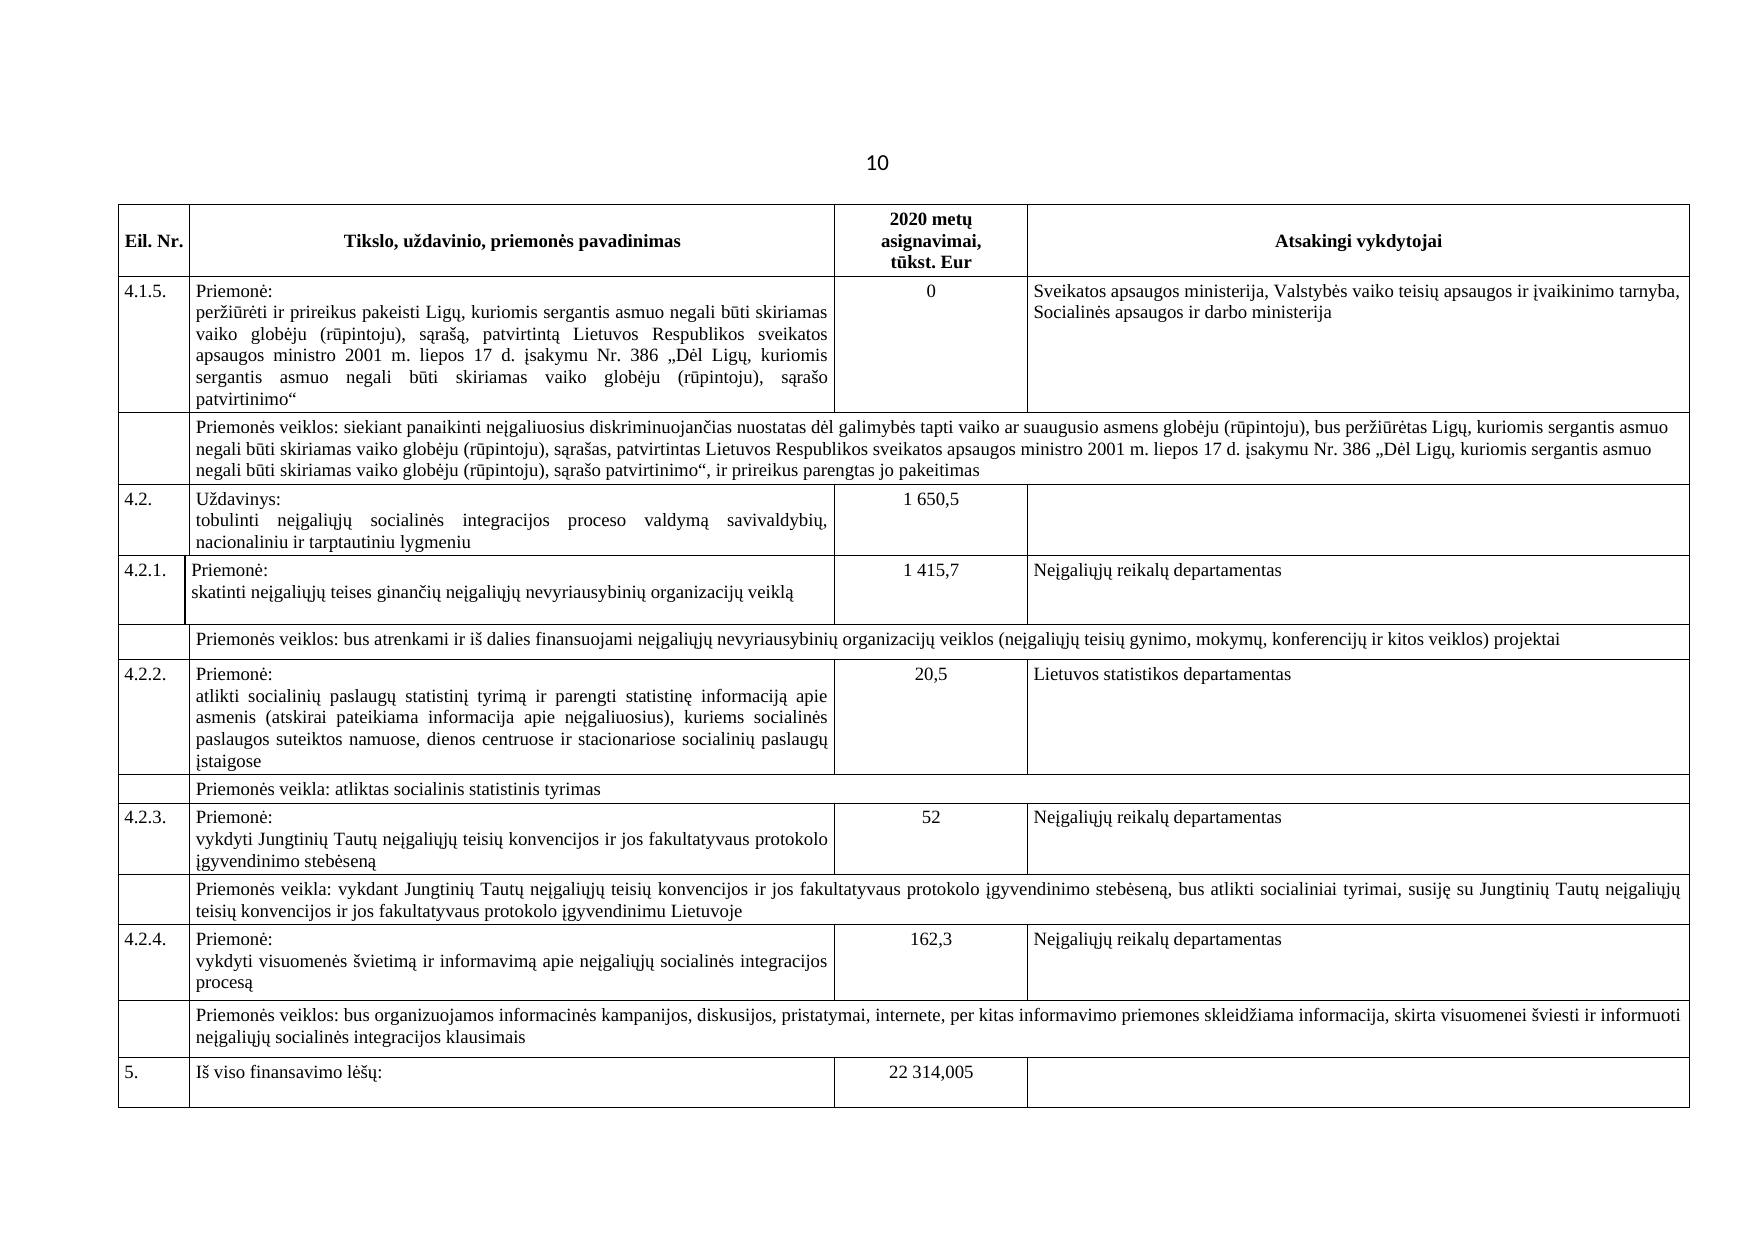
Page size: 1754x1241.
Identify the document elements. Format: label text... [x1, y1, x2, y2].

table_header Eil. Nr. [119, 205, 189, 276]
table_cell 0 [835, 277, 1027, 412]
table_cell Priemonės veikla: vykdant Jungtinių Tautų neįgaliųjų teisių konvencijos ir jos fakultatyvaus protokolo įgyvendinimo stebėseną, bus atlikti socialiniai tyrimai, susiję su Jungtinių Tautų neįgaliųjų teisių konvencijos ir jos fakultatyvaus protokolo įgyvendinimu Lietuvoje [190, 875, 1689, 924]
table_cell 4.2.1. [119, 556, 184, 624]
table_cell Priemonė: vykdyti visuomenės švietimą ir informavimą apie neįgaliųjų socialinės integracijos procesą [190, 925, 834, 1000]
table_cell [1028, 1058, 1689, 1107]
table_cell [119, 1001, 189, 1057]
table_cell Uždavinys: tobulinti neįgaliųjų socialinės integracijos proceso valdymą savivaldybių, nacionaliniu ir tarptautiniu lygmeniu [190, 485, 834, 555]
table_cell 4.1.5. [119, 277, 189, 412]
table_cell 4.2.2. [119, 660, 189, 774]
table_cell Priemonės veiklos: bus organizuojamos informacinės kampanijos, diskusijos, pristatymai, internete, per kitas informavimo priemones skleidžiama informacija, skirta visuomenei šviesti ir informuoti neįgaliųjų socialinės integracijos klausimais [190, 1001, 1689, 1057]
table_cell Neįgaliųjų reikalų departamentas [1028, 556, 1689, 624]
table_cell 162,3 [835, 925, 1027, 1000]
table_cell 52 [835, 804, 1027, 874]
table_cell [119, 875, 189, 924]
table_cell Priemonės veikla: atliktas socialinis statistinis tyrimas [190, 775, 1689, 802]
table_cell Priemonės veiklos: siekiant panaikinti neįgaliuosius diskriminuojančias nuostatas dėl galimybės tapti vaiko ar suaugusio asmens globėju (rūpintoju), bus peržiūrėtas Ligų, kuriomis sergantis asmuo negali būti skiriamas vaiko globėju (rūpintoju), sąrašas, patvirtintas Lietuvos Respublikos sveikatos apsaugos ministro 2001 m. liepos 17 d. įsakymu Nr. 386 „Dėl Ligų, kuriomis sergantis asmuo negali būti skiriamas vaiko globėju (rūpintoju), sąrašo patvirtinimo“, ir prireikus parengtas jo pakeitimas [190, 413, 1689, 483]
table_cell 5. [119, 1058, 189, 1107]
table_header 2020 metų asignavimai, tūkst. Eur [835, 205, 1027, 276]
table_cell 20,5 [835, 660, 1027, 774]
table_cell 4.2. [119, 485, 189, 555]
table_cell [119, 625, 189, 659]
table_cell Lietuvos statistikos departamentas [1028, 660, 1689, 774]
table_cell 4.2.3. [119, 804, 189, 874]
table_cell 1 650,5 [835, 485, 1027, 555]
table_header Atsakingi vykdytojai [1028, 205, 1689, 276]
table_cell Priemonė: skatinti neįgaliųjų teises ginančių neįgaliųjų nevyriausybinių organizacijų veiklą [186, 556, 834, 624]
table_cell Iš viso finansavimo lėšų: [190, 1058, 834, 1107]
table_cell Sveikatos apsaugos ministerija, Valstybės vaiko teisių apsaugos ir įvaikinimo tarnyba, Socialinės apsaugos ir darbo ministerija [1028, 277, 1689, 412]
table_cell Priemonė: vykdyti Jungtinių Tautų neįgaliųjų teisių konvencijos ir jos fakultatyvaus protokolo įgyvendinimo stebėseną [190, 804, 834, 874]
table_cell Priemonė: peržiūrėti ir prireikus pakeisti Ligų, kuriomis sergantis asmuo negali būti skiriamas vaiko globėju (rūpintoju), sąrašą, patvirtintą Lietuvos Respublikos sveikatos apsaugos ministro 2001 m. liepos 17 d. įsakymu Nr. 386 „Dėl Ligų, kuriomis sergantis asmuo negali būti skiriamas vaiko globėju (rūpintoju), sąrašo patvirtinimo“ [190, 277, 834, 412]
table_cell Priemonė: atlikti socialinių paslaugų statistinį tyrimą ir parengti statistinę informaciją apie asmenis (atskirai pateikiama informacija apie neįgaliuosius), kuriems socialinės paslaugos suteiktos namuose, dienos centruose ir stacionariose socialinių paslaugų įstaigose [190, 660, 834, 774]
table_cell 22 314,005 [835, 1058, 1027, 1107]
table_cell 4.2.4. [119, 925, 189, 1000]
table_cell [1028, 485, 1689, 555]
table_cell 1 415,7 [835, 556, 1027, 624]
table_cell [119, 413, 189, 483]
table_cell Neįgaliųjų reikalų departamentas [1028, 804, 1689, 874]
table_cell Neįgaliųjų reikalų departamentas [1028, 925, 1689, 1000]
table_cell Priemonės veiklos: bus atrenkami ir iš dalies finansuojami neįgaliųjų nevyriausybinių organizacijų veiklos (neįgaliųjų teisių gynimo, mokymų, konferencijų ir kitos veiklos) projektai [190, 625, 1689, 659]
table_cell [119, 775, 189, 802]
table_header Tikslo, uždavinio, priemonės pavadinimas [190, 205, 834, 276]
